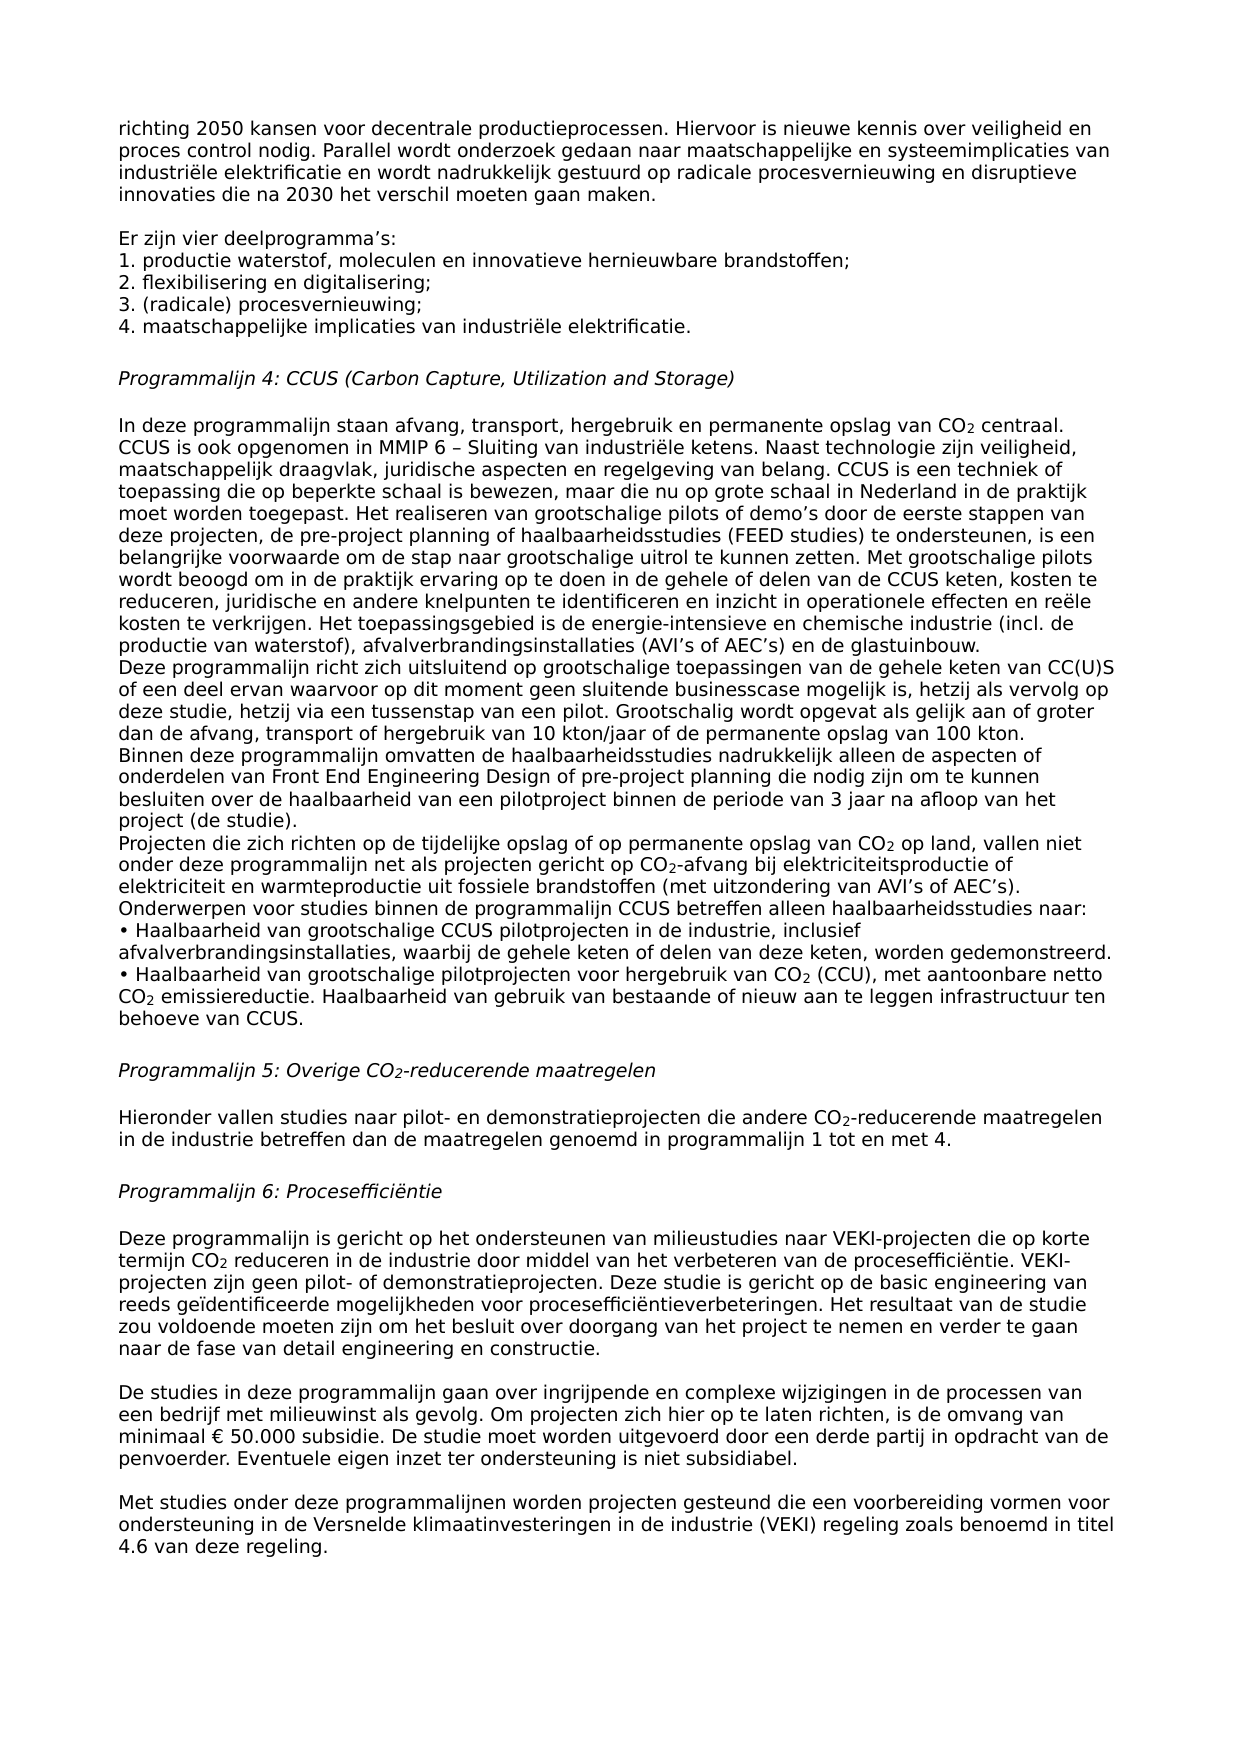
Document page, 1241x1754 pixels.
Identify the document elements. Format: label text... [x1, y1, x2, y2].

text Deze programmalijn richt zich uitsluitend op grootschalige toepassingen van de gehele keten van CC(U)S of een deel ervan waarvoor op dit moment geen sluitende businesscase mogelijk is, hetzij als vervolg op deze studie, hetzij via een tussenstap van een pilot. Grootschalig wordt opgevat als gelijk aan of groter dan de afvang, transport of hergebruik van 10 kton/jaar of de permanente opslag van 100 kton. [118, 657, 1122, 744]
text Er zijn vier deelprogramma’s: [118, 228, 1122, 250]
text richting 2050 kansen voor decentrale productieprocessen. Hiervoor is nieuwe kennis over veiligheid en proces control nodig. Parallel wordt onderzoek gedaan naar maatschappelijke en systeemimplicaties van industriële elektrificatie en wordt nadrukkelijk gestuurd op radicale procesvernieuwing en disruptieve innovaties die na 2030 het verschil moeten gaan maken. [118, 118, 1122, 206]
text 4. maatschappelijke implicaties van industriële elektrificatie. [118, 316, 1122, 338]
text In deze programmalijn staan afvang, transport, hergebruik en permanente opslag van CO2 centraal. CCUS is ook opgenomen in MMIP 6 – Sluiting van industriële ketens. Naast technologie zijn veiligheid, maatschappelijk draagvlak, juridische aspecten en regelgeving van belang. CCUS is een techniek of toepassing die op beperkte schaal is bewezen, maar die nu op grote schaal in Nederland in de praktijk moet worden toegepast. Het realiseren van grootschalige pilots of demo’s door de eerste stappen van deze projecten, de pre-project planning of haalbaarheidsstudies (FEED studies) te ondersteunen, is een belangrijke voorwaarde om de stap naar grootschalige uitrol te kunnen zetten. Met grootschalige pilots wordt beoogd om in de praktijk ervaring op te doen in de gehele of delen van de CCUS keten, kosten te reduceren, juridische en andere knelpunten te identificeren en inzicht in operationele effecten en reële kosten te verkrijgen. Het toepassingsgebied is de energie-intensieve en chemische industrie (incl. de productie van waterstof), afvalverbrandingsinstallaties (AVI’s of AEC’s) en de glastuinbouw. [118, 415, 1122, 657]
text • Haalbaarheid van grootschalige CCUS pilotprojecten in de industrie, inclusief afvalverbrandingsinstallaties, waarbij de gehele keten of delen van deze keten, worden gedemonstreerd. [118, 920, 1122, 964]
text 3. (radicale) procesvernieuwing; [118, 294, 1122, 316]
subtitle Programmalijn 4: CCUS (Carbon Capture, Utilization and Storage) [118, 368, 1122, 390]
text 1. productie waterstof, moleculen en innovatieve hernieuwbare brandstoffen; [118, 250, 1122, 272]
text Met studies onder deze programmalijnen worden projecten gesteund die een voorbereiding vormen voor ondersteuning in de Versnelde klimaatinvesteringen in de industrie (VEKI) regeling zoals benoemd in titel 4.6 van deze regeling. [118, 1492, 1122, 1558]
text Onderwerpen voor studies binnen de programmalijn CCUS betreffen alleen haalbaarheidsstudies naar: [118, 898, 1122, 920]
text 2. flexibilisering en digitalisering; [118, 272, 1122, 294]
subtitle Programmalijn 6: Procesefficiëntie [118, 1181, 1122, 1203]
text Hieronder vallen studies naar pilot- en demonstratieprojecten die andere CO2-reducerende maatregelen in de industrie betreffen dan de maatregelen genoemd in programmalijn 1 tot en met 4. [118, 1107, 1122, 1151]
subtitle Programmalijn 5: Overige CO2-reducerende maatregelen [118, 1060, 1122, 1082]
text Projecten die zich richten op de tijdelijke opslag of op permanente opslag van CO2 op land, vallen niet onder deze programmalijn net als projecten gericht op CO2-afvang bij elektriciteitsproductie of elektriciteit en warmteproductie uit fossiele brandstoffen (met uitzondering van AVI’s of AEC’s). [118, 832, 1122, 898]
text Binnen deze programmalijn omvatten de haalbaarheidsstudies nadrukkelijk alleen de aspecten of onderdelen van Front End Engineering Design of pre-project planning die nodig zijn om te kunnen besluiten over de haalbaarheid van een pilotproject binnen de periode van 3 jaar na afloop van het project (de studie). [118, 744, 1122, 832]
text De studies in deze programmalijn gaan over ingrijpende en complexe wijzigingen in de processen van een bedrijf met milieuwinst als gevolg. Om projecten zich hier op te laten richten, is de omvang van minimaal € 50.000 subsidie. De studie moet worden uitgevoerd door een derde partij in opdracht van de penvoerder. Eventuele eigen inzet ter ondersteuning is niet subsidiabel. [118, 1382, 1122, 1470]
text Deze programmalijn is gericht op het ondersteunen van milieustudies naar VEKI-projecten die op korte termijn CO2 reduceren in de industrie door middel van het verbeteren van de procesefficiëntie. VEKI-projecten zijn geen pilot- of demonstratieprojecten. Deze studie is gericht op de basic engineering van reeds geïdentificeerde mogelijkheden voor procesefficiëntieverbeteringen. Het resultaat van de studie zou voldoende moeten zijn om het besluit over doorgang van het project te nemen en verder te gaan naar de fase van detail engineering en constructie. [118, 1228, 1122, 1360]
text • Haalbaarheid van grootschalige pilotprojecten voor hergebruik van CO2 (CCU), met aantoonbare netto CO2 emissiereductie. Haalbaarheid van gebruik van bestaande of nieuw aan te leggen infrastructuur ten behoeve van CCUS. [118, 964, 1122, 1030]
